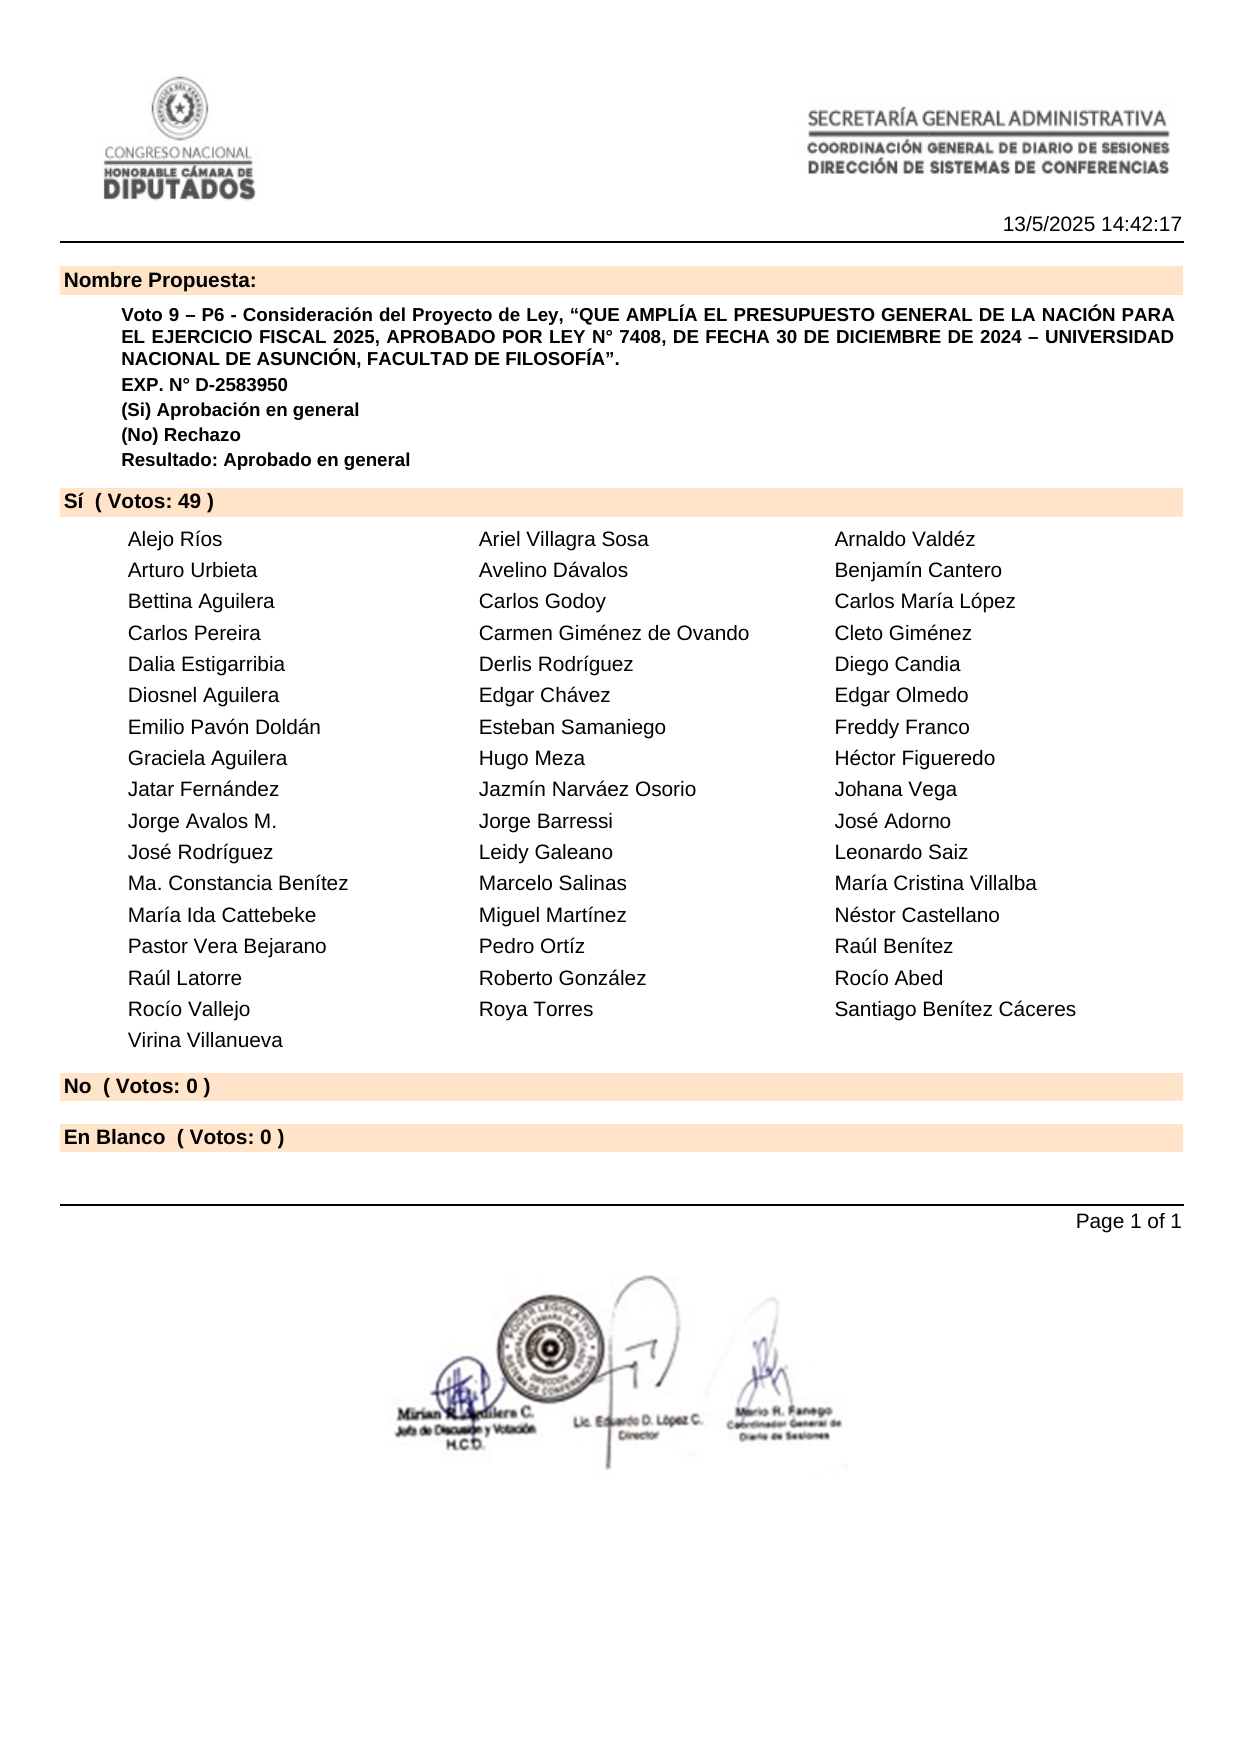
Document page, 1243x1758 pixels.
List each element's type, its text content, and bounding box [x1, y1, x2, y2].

table_cell Nombre Propuesta: [60, 266, 1183, 295]
table_cell [1184, 964, 1189, 993]
table_cell [1184, 1208, 1189, 1242]
table_cell Diego Candia [831, 651, 1168, 679]
table_cell Marcelo Salinas [476, 870, 815, 899]
table_cell [1184, 901, 1189, 930]
table_cell Jatar Fernández [125, 776, 462, 804]
table_cell [1184, 1153, 1189, 1175]
table_cell Pastor Vera Bejarano [125, 933, 462, 961]
table_header [60, 207, 649, 241]
table_cell Carlos Godoy [476, 588, 815, 616]
table_cell [462, 1175, 476, 1204]
table_cell [831, 1175, 1168, 1204]
table_cell Page 1 of 1 [827, 1208, 1183, 1242]
table_cell [462, 525, 476, 1072]
table_cell [1184, 996, 1189, 1024]
table_cell Carlos María López [831, 588, 1168, 616]
table_cell [118, 471, 1178, 488]
table_cell [1184, 651, 1189, 679]
table_cell [1184, 588, 1189, 616]
table_cell [1184, 517, 1189, 525]
table_cell [1168, 1175, 1183, 1204]
table_cell [1184, 557, 1189, 585]
table_cell Esteban Samaniego [476, 713, 815, 742]
table_cell Sí ( Votos: 49 ) [60, 488, 1183, 517]
table_cell [815, 525, 831, 1072]
table_cell [1184, 808, 1189, 836]
table_cell Dalia Estigarribia [125, 651, 462, 679]
table_cell Ariel Villagra Sosa [476, 525, 815, 554]
table_cell [60, 245, 1183, 266]
table_cell [1184, 619, 1189, 648]
table_cell Freddy Franco [831, 713, 1168, 742]
table_cell Leidy Galeano [476, 839, 815, 867]
table_cell José Adorno [831, 808, 1168, 836]
table_cell Raúl Benítez [831, 933, 1168, 961]
table_cell Miguel Martínez [476, 901, 815, 930]
table_cell [1184, 870, 1189, 899]
table_cell Rocío Abed [831, 964, 1168, 993]
table_cell Virina Villanueva [125, 1027, 462, 1055]
table_cell [1184, 245, 1189, 266]
table_cell Santiago Benítez Cáceres [831, 996, 1168, 1024]
table_cell [476, 1024, 815, 1072]
table_cell Diosnel Aguilera [125, 682, 462, 711]
table_cell [1168, 525, 1183, 1072]
table_cell [60, 301, 118, 488]
table_cell [1178, 301, 1189, 488]
table_cell Edgar Chávez [476, 682, 815, 711]
table_cell Alejo Ríos [125, 525, 462, 554]
table_cell Derlis Rodríguez [476, 651, 815, 679]
table_cell [1184, 776, 1189, 804]
table_cell [60, 1175, 124, 1204]
table_cell [60, 1153, 1183, 1175]
table_cell José Rodríguez [125, 839, 462, 867]
table_cell Roya Torres [476, 996, 815, 1024]
table_cell Johana Vega [831, 776, 1168, 804]
table_cell En Blanco ( Votos: 0 ) [60, 1124, 1183, 1152]
table_header 13/5/2025 14:42:17 [649, 207, 1183, 241]
table_cell [476, 1175, 815, 1204]
table_cell Emilio Pavón Doldán [125, 713, 462, 742]
table_cell [60, 525, 124, 1072]
table_cell Héctor Figueredo [831, 745, 1168, 773]
table_cell [1184, 525, 1189, 554]
table_cell [1184, 682, 1189, 711]
table_cell No ( Votos: 0 ) [60, 1073, 1183, 1101]
table_cell [1184, 1175, 1189, 1204]
table_cell Néstor Castellano [831, 901, 1168, 930]
table_cell [1184, 1124, 1189, 1152]
table_cell Jazmín Narváez Osorio [476, 776, 815, 804]
table_cell María Cristina Villalba [831, 870, 1168, 899]
table_cell [60, 295, 1183, 301]
table_cell Bettina Aguilera [125, 588, 462, 616]
table_cell Ma. Constancia Benítez [125, 870, 462, 899]
table_cell [60, 517, 1183, 525]
table_cell Hugo Meza [476, 745, 815, 773]
table_cell [60, 1101, 1183, 1124]
table_cell [1184, 713, 1189, 742]
table_cell María Ida Cattebeke [125, 901, 462, 930]
table_cell Jorge Avalos M. [125, 808, 462, 836]
table_cell Graciela Aguilera [125, 745, 462, 773]
table_cell Arturo Urbieta [125, 557, 462, 585]
table_header [1184, 207, 1189, 241]
table_cell Raúl Latorre [125, 964, 462, 993]
table_cell [1184, 1101, 1189, 1124]
table_cell Leonardo Saiz [831, 839, 1168, 867]
table_cell Edgar Olmedo [831, 682, 1168, 711]
table_cell [125, 1055, 462, 1072]
table_cell Jorge Barressi [476, 808, 815, 836]
table_cell [1184, 488, 1189, 517]
table_cell [60, 1208, 827, 1242]
table_cell Benjamín Cantero [831, 557, 1168, 585]
table_cell Avelino Dávalos [476, 557, 815, 585]
table_cell [1184, 839, 1189, 867]
table_cell Cleto Giménez [831, 619, 1168, 648]
table_cell [1184, 1027, 1189, 1055]
table_cell Roberto González [476, 964, 815, 993]
table_cell Voto 9 – P6 - Consideración del Proyecto de Ley, “QUE AMPLÍA EL PRESUPUESTO GENERAL DE LA NACIÓN PARA EL EJERCICIO FISCAL 2025, APROBADO POR LEY N° 7408, DE FECHA 30 DE DICIEMBRE DE 2024 – UNIVERSIDAD NACIONAL DE ASUNCIÓN, FACULTAD DE FILOSOFÍA”. EXP. N° D-2583950 (Si) Aprobación en general (No) Rechazo Resultado: Aprobado en general [118, 301, 1178, 471]
table_cell [1184, 1073, 1189, 1101]
table_cell [1184, 1055, 1189, 1072]
table_cell Arnaldo Valdéz [831, 525, 1168, 554]
table_cell [1184, 745, 1189, 773]
table_cell Carmen Giménez de Ovando [476, 619, 815, 648]
table_cell [1184, 933, 1189, 961]
table_cell [1184, 266, 1189, 295]
table_cell Pedro Ortíz [476, 933, 815, 961]
table_cell [831, 1024, 1168, 1072]
table_cell Carlos Pereira [125, 619, 462, 648]
table_cell [125, 1175, 462, 1204]
table_cell [815, 1175, 831, 1204]
table_cell Rocío Vallejo [125, 996, 462, 1024]
